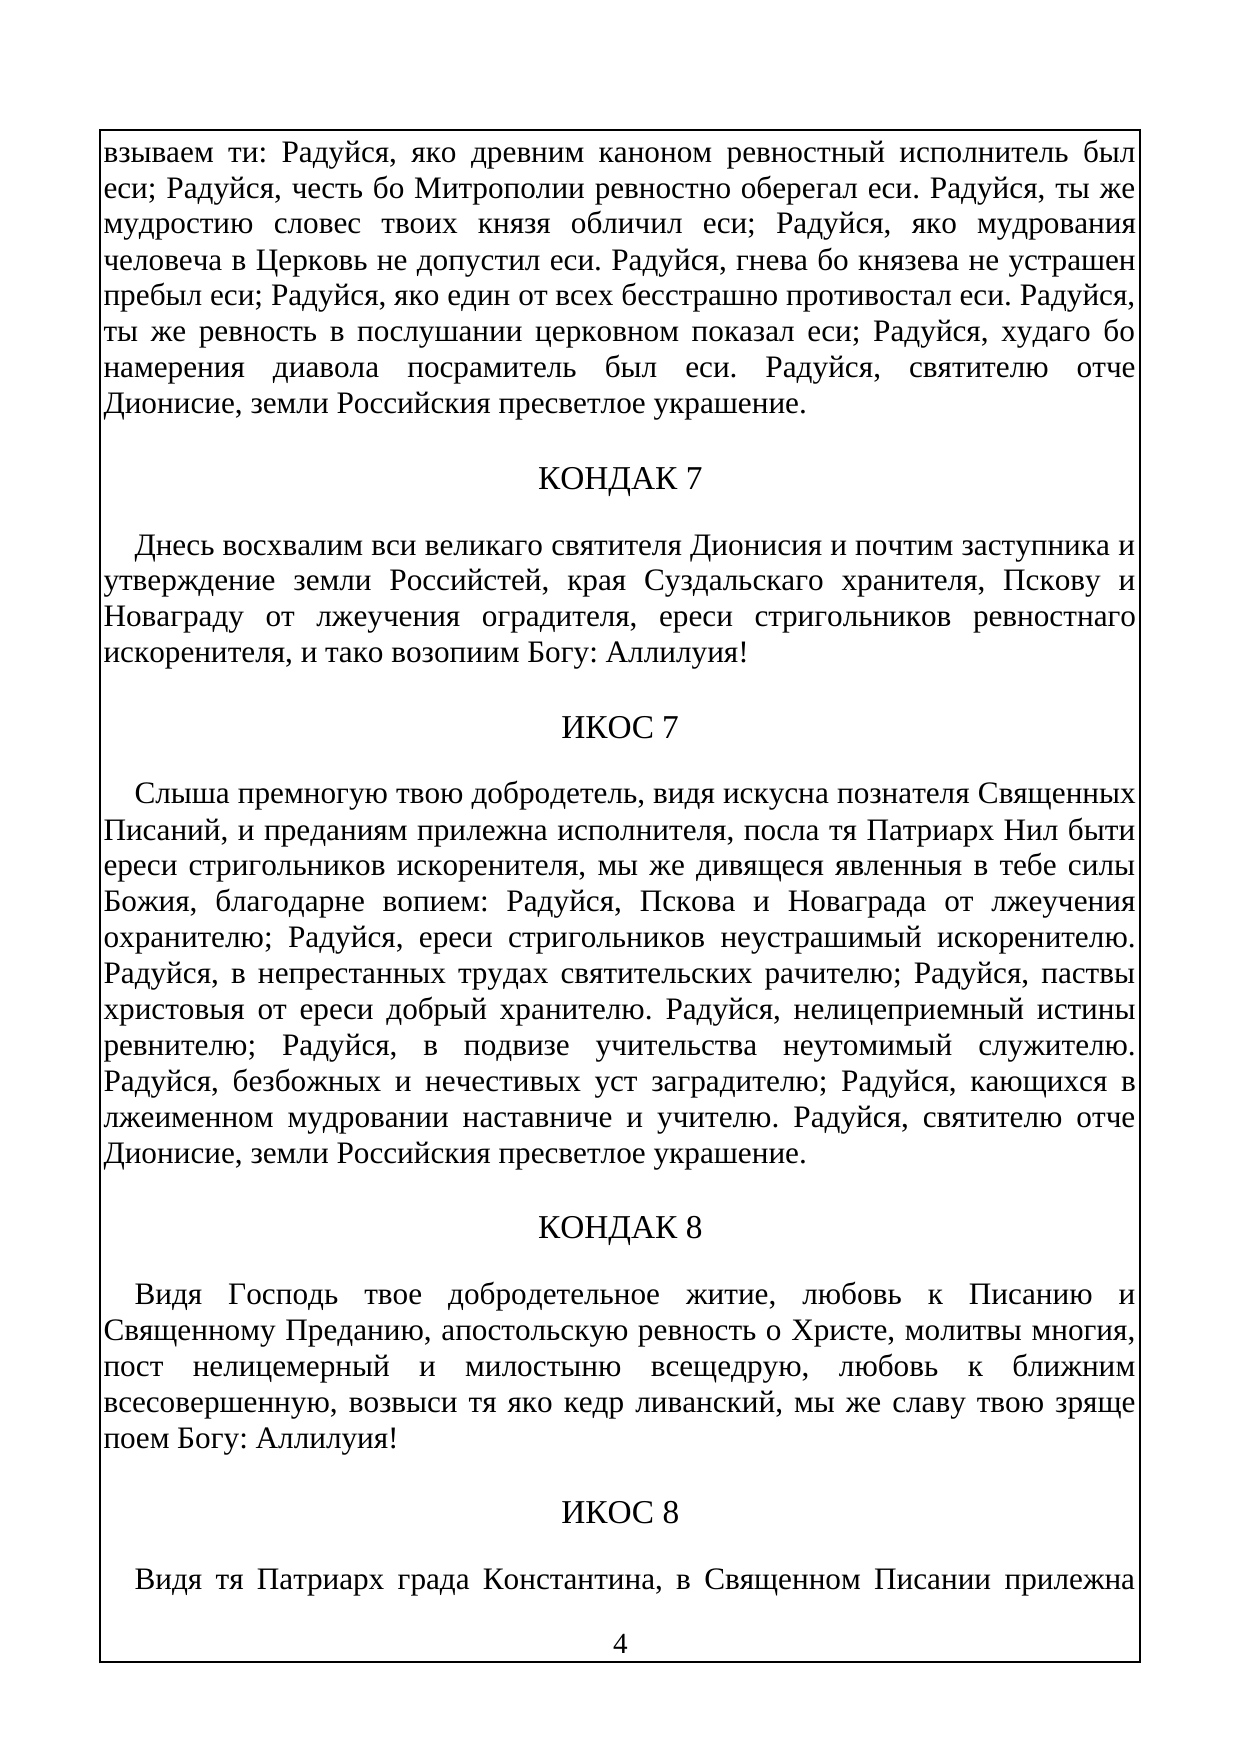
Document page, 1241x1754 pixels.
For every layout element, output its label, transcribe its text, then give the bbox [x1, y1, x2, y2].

subtitle КОНДАК 8 [103, 1208, 1137, 1246]
subtitle КОНДАК 7 [103, 458, 1137, 496]
text Видя Господь твое добродетельное житие, любовь к Писанию и Священному Преданию, апостольскую ревность о Христе, молитвы многия, пост нелицемерный и милостыню всещедрую, любовь к ближним всесовершенную, возвыси тя яко кедр ливанский, мы же славу твою зряще поем Богу: Аллилуия! [103, 1275, 1137, 1455]
text Видя тя Патриарх града Константина, в Священном Писании прилежна [103, 1560, 1137, 1596]
text взываем ти: Радуйся, яко древним каноном ревностный исполнитель был еси; Радуйся, честь бо Митрополии ревностно оберегал еси. Радуйся, ты же мудростию словес твоих князя обличил еси; Радуйся, яко мудрования человеча в Церковь не допустил еси. Радуйся, гнева бо князева не устрашен пребыл еси; Радуйся, яко един от всех бесстрашно противостал еси. Радуйся, ты же ревность в послушании церковном показал еси; Радуйся, худаго бо намерения диавола посрамитель был еси. Радуйся, святителю отче Дионисие, земли Российския пресветлое украшение. [103, 133, 1137, 420]
subtitle ИКОС 7 [103, 707, 1137, 745]
subtitle ИКОС 8 [103, 1493, 1137, 1531]
text Слыша премногую твою добродетель, видя искусна познателя Священных Писаний, и преданиям прилежна исполнителя, посла тя Патриарх Нил быти ереси стригольников искоренителя, мы же дивящеся явленныя в тебе силы Божия, благодарне вопием: Радуйся, Пскова и Новаграда от лжеучения охранителю; Радуйся, ереси стригольников неустрашимый искоренителю. Радуйся, в непрестанных трудах святительских рачителю; Радуйся, паствы христовыя от ереси добрый хранителю. Радуйся, нелицеприемный истины ревнителю; Радуйся, в подвизе учительства неутомимый служителю. Радуйся, безбожных и нечестивых уст заградителю; Радуйся, кающихся в лжеименном мудровании наставниче и учителю. Радуйся, святителю отче Дионисие, земли Российския пресветлое украшение. [103, 775, 1137, 1170]
text Днесь восхвалим вси великаго святителя Дионисия и почтим заступника и утверждение земли Российстей, края Суздальскаго хранителя, Пскову и Новаграду от лжеучения оградителя, ереси стригольников ревностнаго искоренителя, и тако возопиим Богу: Аллилуия! [103, 526, 1137, 669]
